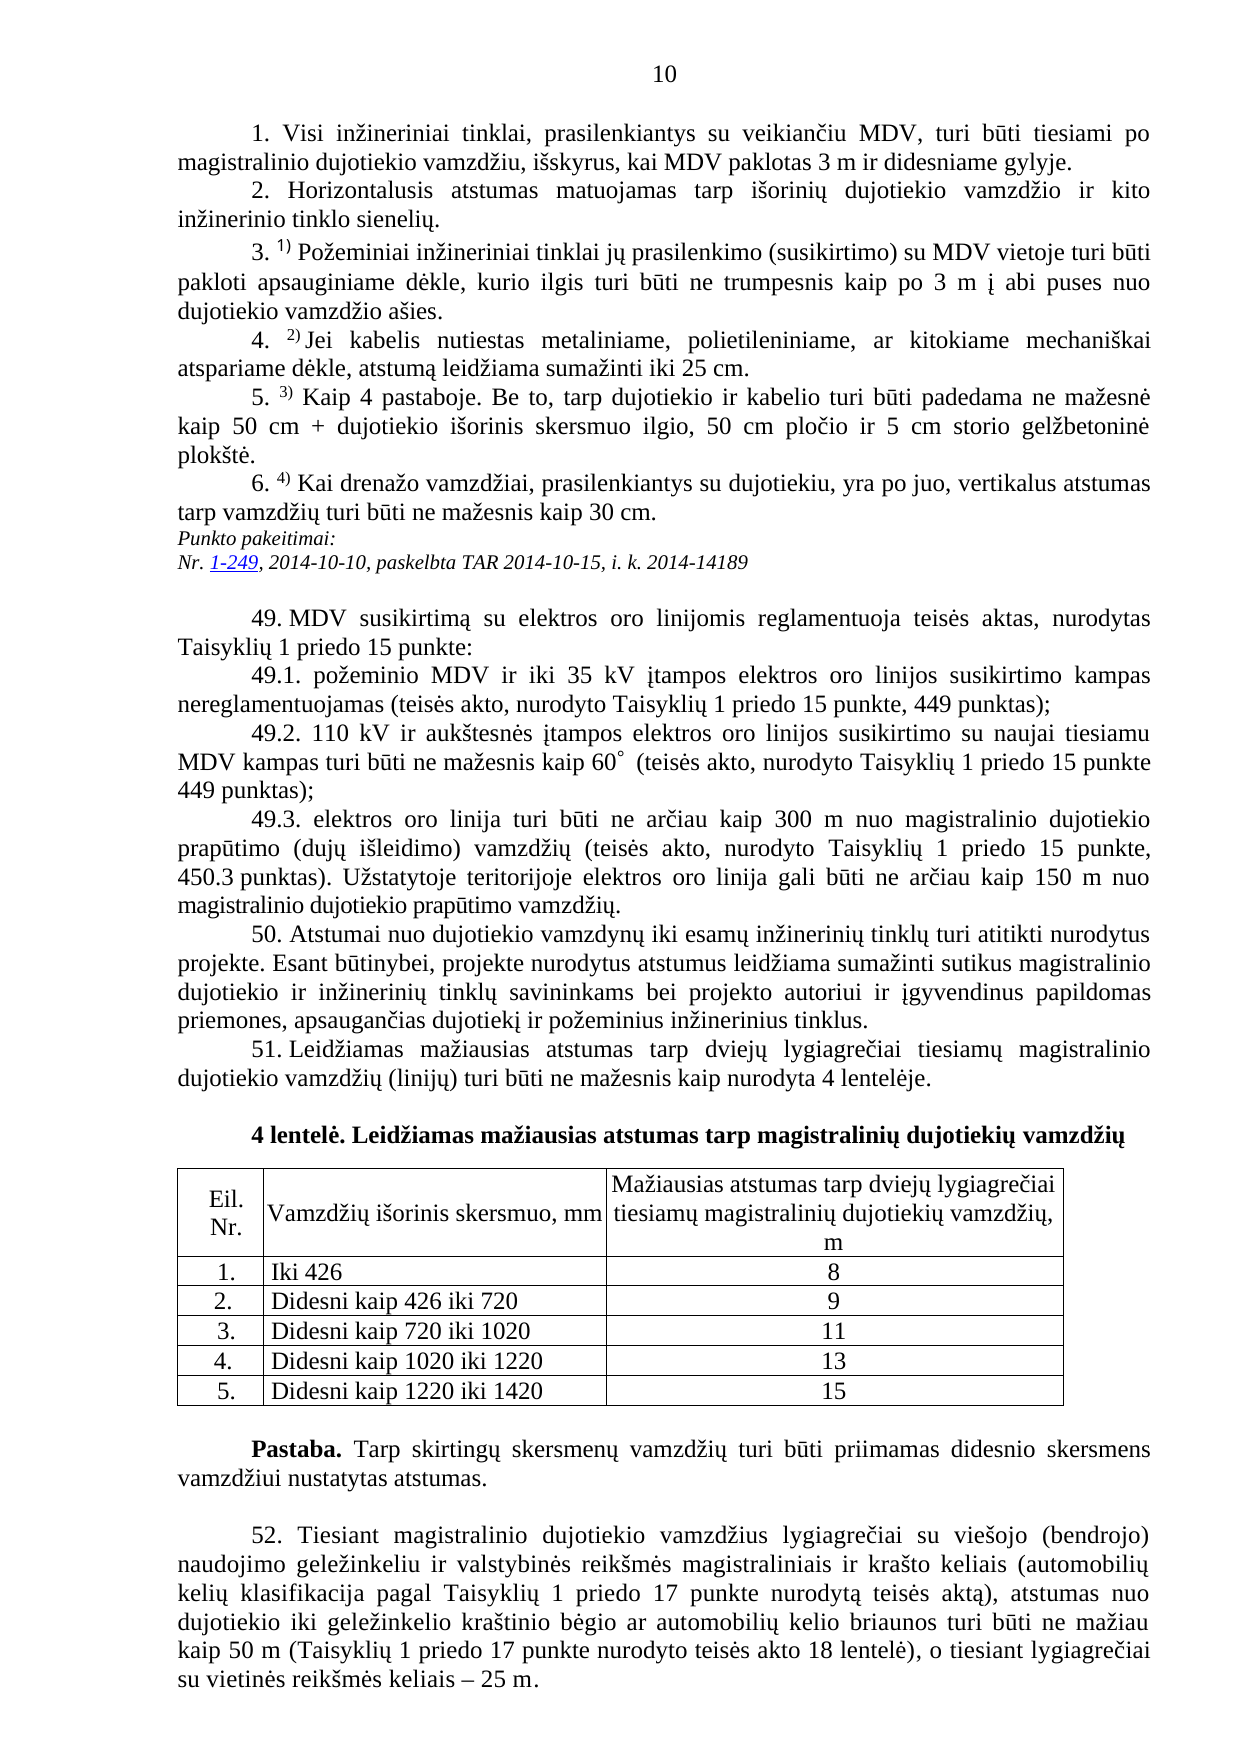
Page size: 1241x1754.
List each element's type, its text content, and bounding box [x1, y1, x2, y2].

text Nr. 1-249, 2014-10-10, paskelbta TAR 2014-10-15, i. k. 2014-14189 [177, 550, 1152, 574]
table_cell 8 [607, 1257, 1063, 1285]
table_cell 15 [607, 1376, 1063, 1404]
text 3. 1) Požeminiai inžineriniai tinklai jų prasilenkimo (susikirtimo) su MDV vietoje turi būti pakloti apsauginiame dėkle, kurio ilgis turi būti ne trumpesnis kaip po 3 m į abi puses nuo dujotiekio vamzdžio ašies. [177, 233, 1152, 325]
table_cell 3. [178, 1316, 263, 1345]
table_header Vamzdžių išorinis skersmuo, mm [264, 1169, 606, 1256]
text Pastaba. Tarp skirtingų skersmenų vamzdžių turi būti priimamas didesnio skersmens vamzdžiui nustatytas atstumas. [177, 1434, 1152, 1492]
text 49.2. 110 kV ir aukštesnės įtampos elektros oro linijos susikirtimo su naujai tiesiamu MDV kampas turi būti ne mažesnis kaip 60(teisės akto, nurodyto Taisyklių 1 priedo 15 punkte 449 punktas); [177, 718, 1152, 804]
text 1. Visi inžineriniai tinklai, prasilenkiantys su veikiančiu MDV, turi būti tiesiami po magistralinio dujotiekio vamzdžiu, išskyrus, kai MDV paklotas 3 m ir didesniame gylyje. [177, 118, 1152, 176]
table_cell Didesni kaip 1220 iki 1420 [264, 1376, 606, 1404]
text 49.1. požeminio MDV ir iki 35 kV įtampos elektros oro linijos susikirtimo kampas nereglamentuojamas (teisės akto, nurodyto Taisyklių 1 priedo 15 punkte, 449 punktas); [177, 660, 1152, 718]
text Punkto pakeitimai: [177, 526, 1152, 550]
table_cell Didesni kaip 720 iki 1020 [264, 1316, 606, 1345]
text 5. 3) Kaip 4 pastaboje. Be to, tarp dujotiekio ir kabelio turi būti padedama ne mažesnė kaip 50 cm + dujotiekio išorinis skersmuo ilgio, 50 cm pločio ir 5 cm storio gelžbetoninė plokštė. [177, 382, 1152, 468]
text 6. 4) Kai drenažo vamzdžiai, prasilenkiantys su dujotiekiu, yra po juo, vertikalus atstumas tarp vamzdžių turi būti ne mažesnis kaip 30 cm. [177, 468, 1152, 526]
table_header Mažiausias atstumas tarp dviejų lygiagrečiai tiesiamų magistralinių dujotiekių vamzdžių, m [607, 1169, 1063, 1256]
text 2. Horizontalusis atstumas matuojamas tarp išorinių dujotiekio vamzdžio ir kito inžinerinio tinklo sienelių. [177, 176, 1152, 233]
text 50. Atstumai nuo dujotiekio vamzdynų iki esamų inžinerinių tinklų turi atitikti nurodytus projekte. Esant būtinybei, projekte nurodytus atstumus leidžiama sumažinti sutikus magistralinio dujotiekio ir inžinerinių tinklų savininkams bei projekto autoriui ir įgyvendinus papildomas priemones, apsaugančias dujotiekį ir požeminius inžinerinius tinklus. [177, 919, 1152, 1034]
table_cell Didesni kaip 1020 iki 1220 [264, 1346, 606, 1375]
text 52. Tiesiant magistralinio dujotiekio vamzdžius lygiagrečiai su viešojo (bendrojo) naudojimo geležinkeliu ir valstybinės reikšmės magistraliniais ir krašto keliais (automobilių kelių klasifikacija pagal Taisyklių 1 priedo 17 punkte nurodytą teisės aktą), atstumas nuo dujotiekio iki geležinkelio kraštinio bėgio ar automobilių kelio briaunos turi būti ne mažiau kaip 50 m (Taisyklių 1 priedo 17 punkte nurodyto teisės akto 18 lentelė), o tiesiant lygiagrečiai su vietinės reikšmės keliais – 25 m. [177, 1521, 1152, 1693]
table_cell 5. [178, 1376, 263, 1404]
table_cell 11 [607, 1316, 1063, 1345]
text 49. MDV susikirtimą su elektros oro linijomis reglamentuoja teisės aktas, nurodytas Taisyklių 1 priedo 15 punkte: [177, 603, 1152, 660]
table_cell 9 [607, 1286, 1063, 1315]
table_cell 13 [607, 1346, 1063, 1375]
table_cell 4. [178, 1346, 263, 1375]
table_header Eil. Nr. [178, 1169, 263, 1256]
text 4 lentelė. Leidžiamas mažiausias atstumas tarp magistralinių dujotiekių vamzdžių [177, 1120, 1152, 1149]
table_cell Iki 426 [264, 1257, 606, 1285]
table_cell 1. [178, 1257, 263, 1285]
table_cell 2. [178, 1286, 263, 1315]
text 49.3. elektros oro linija turi būti ne arčiau kaip 300 m nuo magistralinio dujotiekio prapūtimo (dujų išleidimo) vamzdžių (teisės akto, nurodyto Taisyklių 1 priedo 15 punkte, 450.3 punktas). Užstatytoje teritorijoje elektros oro linija gali būti ne arčiau kaip 150 m nuo magistralinio dujotiekio prapūtimo vamzdžių. [177, 804, 1152, 919]
table_cell Didesni kaip 426 iki 720 [264, 1286, 606, 1315]
text 51. Leidžiamas mažiausias atstumas tarp dviejų lygiagrečiai tiesiamų magistralinio dujotiekio vamzdžių (linijų) turi būti ne mažesnis kaip nurodyta 4 lentelėje. [177, 1034, 1152, 1092]
text 4. 2) Jei kabelis nutiestas metaliniame, polietileniniame, ar kitokiame mechaniškai atspariame dėkle, atstumą leidžiama sumažinti iki 25 cm. [177, 325, 1152, 382]
